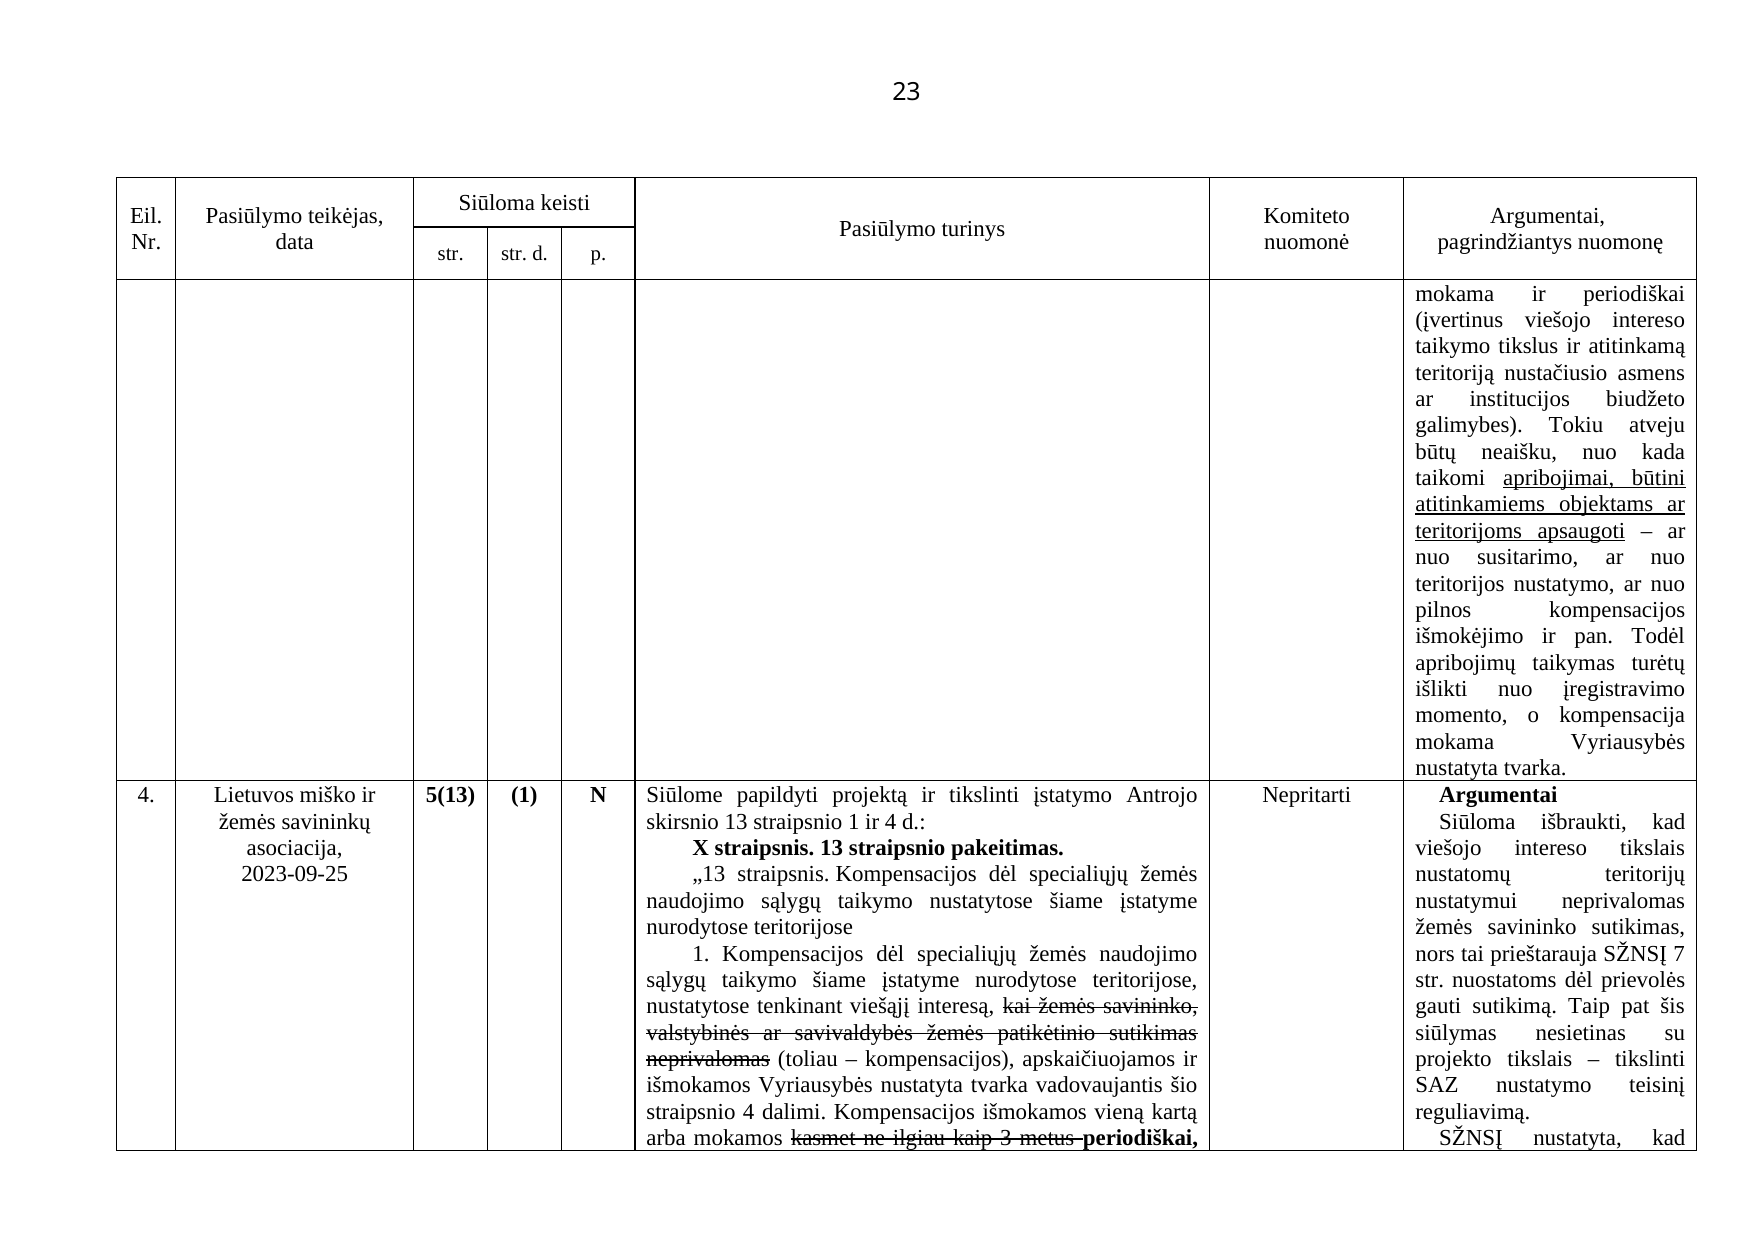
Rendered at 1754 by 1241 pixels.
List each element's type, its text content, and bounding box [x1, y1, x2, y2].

table_cell 5(13) [414, 781, 487, 1150]
table_cell [1210, 280, 1403, 780]
table_cell [414, 280, 487, 780]
table_cell N [562, 781, 634, 1150]
table_cell Argumentai Siūloma išbraukti, kad viešojo intereso tikslais nustatomų teritorijų nustatymui neprivalomas žemės savininko sutikimas, nors tai prieštarauja SŽNSĮ 7 str. nuostatoms dėl prievolės gauti sutikimą. Taip pat šis siūlymas nesietinas su projekto tikslais – tikslinti SAZ nustatymo teisinį reguliavimą. SŽNSĮ nustatyta, kad [1404, 781, 1696, 1150]
table_cell Siūlome papildyti projektą ir tikslinti įstatymo Antrojo skirsnio 13 straipsnio 1 ir 4 d.: X straipsnis. 13 straipsnio pakeitimas. „13 straipsnis. Kompensacijos dėl specialiųjų žemės naudojimo sąlygų taikymo nustatytose šiame įstatyme nurodytose teritorijose 1. Kompensacijos dėl specialiųjų žemės naudojimo sąlygų taikymo šiame įstatyme nurodytose teritorijose, nustatytose tenkinant viešąjį interesą, kai žemės savininko, valstybinės ar savivaldybės žemės patikėtinio sutikimas neprivalomas (toliau – kompensacijos), apskaičiuojamos ir išmokamos Vyriausybės nustatyta tvarka vadovaujantis šio straipsnio 4 dalimi. Kompensacijos išmokamos vieną kartą arba mokamos kasmet ne ilgiau kaip 3 metus periodiškai, [636, 781, 1209, 1150]
table_header Eil. Nr. [117, 178, 175, 279]
table_cell [488, 280, 561, 780]
table_cell Lietuvos miško ir žemės savininkų asociacija, 2023-09-25 [176, 781, 413, 1150]
table_cell 4. [117, 781, 175, 1150]
table_cell [636, 280, 1209, 780]
table_header Pasiūlymo turinys [636, 178, 1209, 279]
table_header Argumentai, pagrindžiantys nuomonę [1404, 178, 1696, 279]
table_cell (1) [488, 781, 561, 1150]
table_cell [117, 280, 175, 780]
table_cell Nepritarti [1210, 781, 1403, 1150]
table_cell [562, 280, 634, 780]
table_cell str. [414, 228, 487, 279]
table_cell mokama ir periodiškai (įvertinus viešojo intereso taikymo tikslus ir atitinkamą teritoriją nustačiusio asmens ar institucijos biudžeto galimybes). Tokiu atveju būtų neaišku, nuo kada taikomi apribojimai, būtini atitinkamiems objektams ar teritorijoms apsaugoti – ar nuo susitarimo, ar nuo teritorijos nustatymo, ar nuo pilnos kompensacijos išmokėjimo ir pan. Todėl apribojimų taikymas turėtų išlikti nuo įregistravimo momento, o kompensacija mokama Vyriausybės nustatyta tvarka. [1404, 280, 1696, 780]
table_cell str. d. [488, 228, 561, 279]
table_header Komiteto nuomonė [1210, 178, 1403, 279]
table_header Siūloma keisti [414, 178, 634, 226]
table_cell p. [562, 228, 634, 279]
table_header Pasiūlymo teikėjas, data [176, 178, 413, 279]
table_cell [176, 280, 413, 780]
